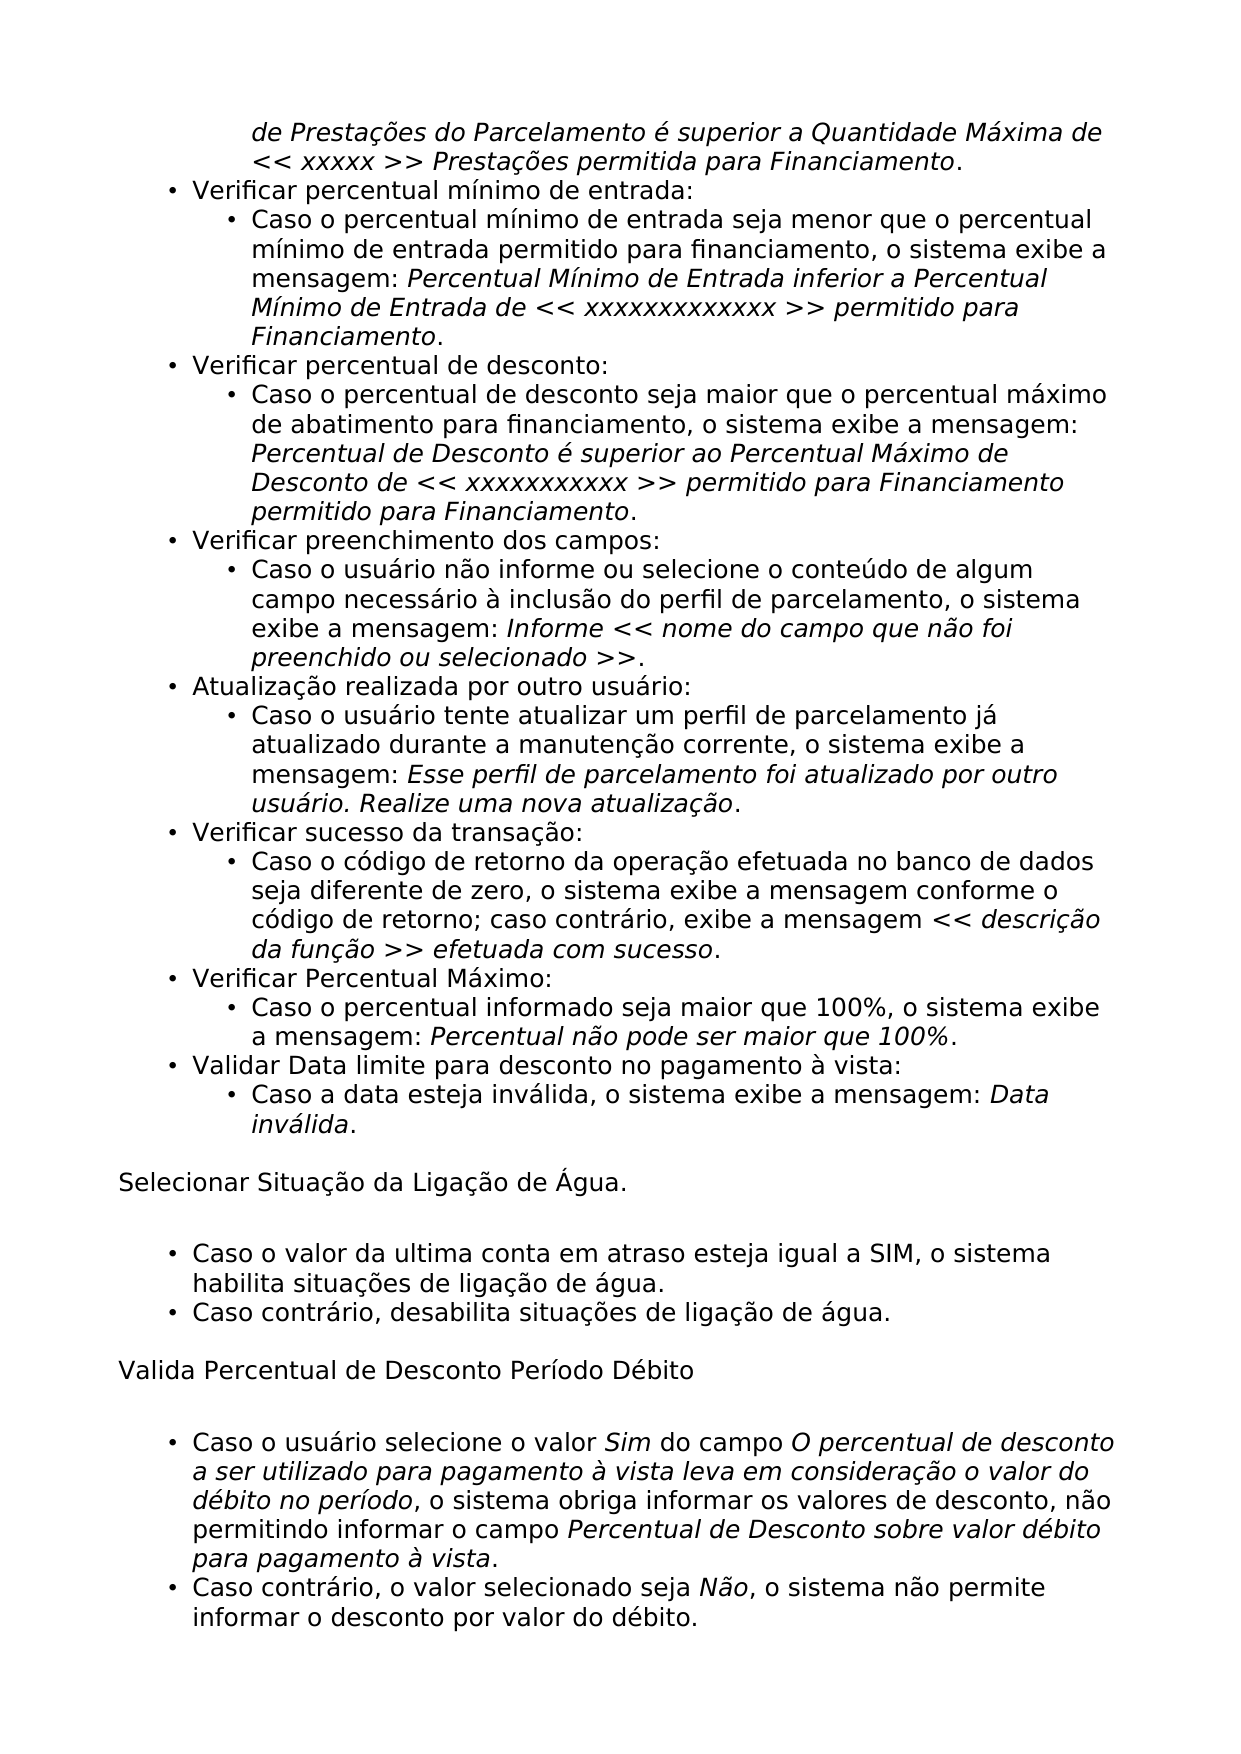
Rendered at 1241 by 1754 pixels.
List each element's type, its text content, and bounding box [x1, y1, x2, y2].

list Caso o percentual mínimo de entrada seja menor que o percentual mínimo de entrada permitido para financiamento, o sistema exibe a mensagem: Percentual Mínimo de Entrada inferior a Percentual Mínimo de Entrada de << xxxxxxxxxxxxx >> permitido para Financiamento. [236, 206, 1122, 351]
list Caso o valor da ultima conta em atraso esteja igual a SIM, o sistema habilita situações de ligação de água. [177, 1239, 1122, 1298]
list Verificar sucesso da transação: [177, 818, 1122, 847]
list Verificar Percentual Máximo: [177, 964, 1122, 993]
list de Prestações do Parcelamento é superior a Quantidade Máxima de << xxxxx >> Prestações permitida para Financiamento. [236, 118, 1122, 176]
text Selecionar Situação da Ligação de Água. [118, 1168, 1122, 1198]
list Verificar percentual de desconto: [177, 351, 1122, 381]
text Valida Percentual de Desconto Período Débito [118, 1357, 1122, 1386]
list Caso o percentual informado seja maior que 100%, o sistema exibe a mensagem: Percentual não pode ser maior que 100%. [236, 993, 1122, 1051]
list Atualização realizada por outro usuário: [177, 672, 1122, 701]
list Verificar preenchimento dos campos: [177, 526, 1122, 556]
list Caso o usuário tente atualizar um perfil de parcelamento já atualizado durante a manutenção corrente, o sistema exibe a mensagem: Esse perfil de parcelamento foi atualizado por outro usuário. Realize uma nova atualização. [236, 701, 1122, 818]
list Caso contrário, desabilita situações de ligação de água. [177, 1298, 1122, 1327]
list Caso o usuário selecione o valor Sim do campo O percentual de desconto a ser utilizado para pagamento à vista leva em consideração o valor do débito no período, o sistema obriga informar os valores de desconto, não permitindo informar o campo Percentual de Desconto sobre valor débito para pagamento à vista. [177, 1428, 1122, 1573]
list Caso o código de retorno da operação efetuada no banco de dados seja diferente de zero, o sistema exibe a mensagem conforme o código de retorno; caso contrário, exibe a mensagem << descrição da função >> efetuada com sucesso. [236, 847, 1122, 964]
list Validar Data limite para desconto no pagamento à vista: [177, 1051, 1122, 1081]
list Verificar percentual mínimo de entrada: [177, 176, 1122, 206]
list Caso o percentual de desconto seja maior que o percentual máximo de abatimento para financiamento, o sistema exibe a mensagem: Percentual de Desconto é superior ao Percentual Máximo de Desconto de << xxxxxxxxxxx >> permitido para Financiamento permitido para Financiamento. [236, 381, 1122, 526]
list Caso o usuário não informe ou selecione o conteúdo de algum campo necessário à inclusão do perfil de parcelamento, o sistema exibe a mensagem: Informe << nome do campo que não foi preenchido ou selecionado >>. [236, 556, 1122, 672]
list Caso contrário, o valor selecionado seja Não, o sistema não permite informar o desconto por valor do débito. [177, 1573, 1122, 1632]
list Caso a data esteja inválida, o sistema exibe a mensagem: Data inválida. [236, 1081, 1122, 1139]
